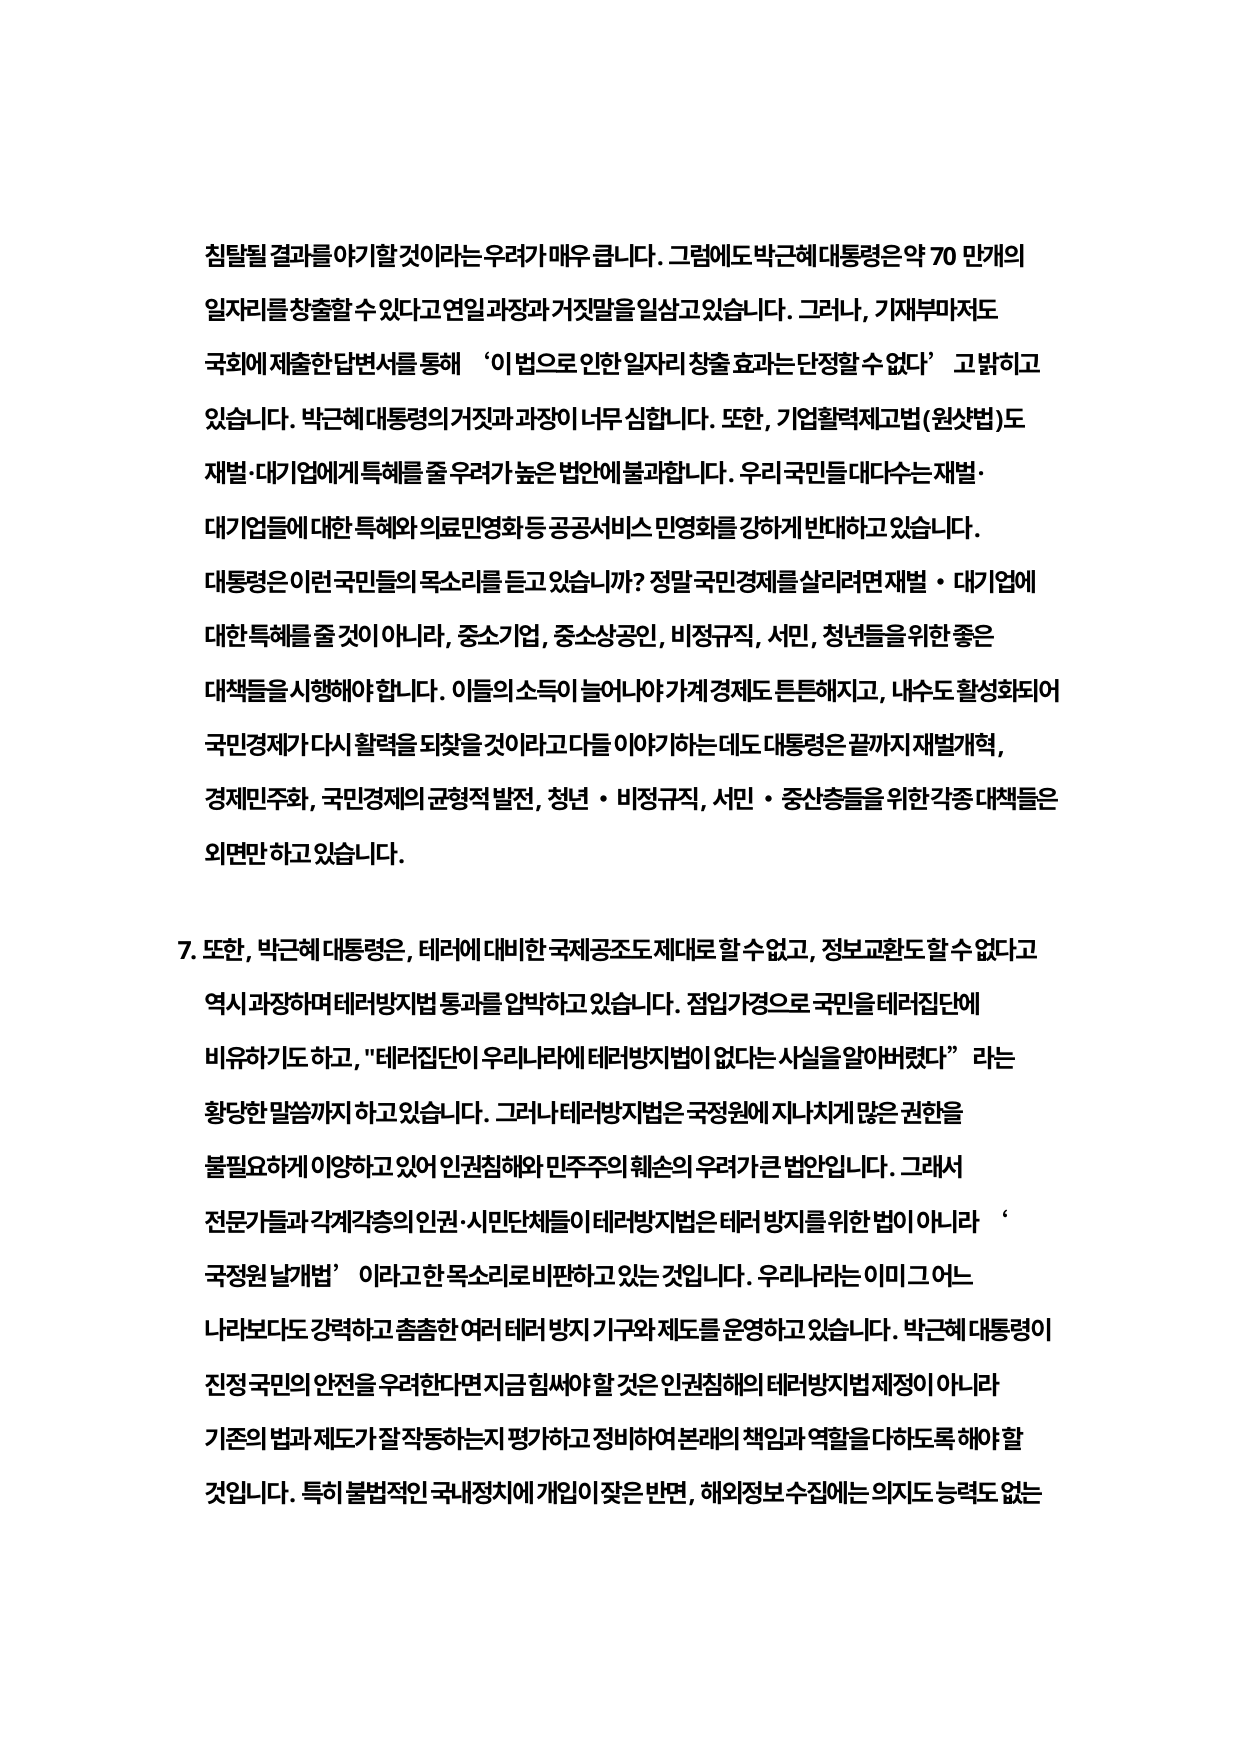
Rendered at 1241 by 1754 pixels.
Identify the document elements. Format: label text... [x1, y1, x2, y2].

text 7. 또한, 박근혜 대통령은, 테러에 대비한 국제공조도 제대로 할 수 없고, 정보교환도 할 수 없다고 역시 과장하며 테러방지법 통과를 압박하고 있습니다. 점입가경으로 국민을 테러집단에 비유하기도 하고, "테러집단이 우리나라에 테러방지법이 없다는 사실을 알아버렸다”라는 황당한 말씀까지 하고 있습니다. 그러나 테러방지법은 국정원에 지나치게 많은 권한을 불필요하게 이양하고 있어 인권침해와 민주주의 훼손의 우려가 큰 법안입니다. 그래서 전문가들과 각계각층의 인권·시민단체들이 테러방지법은 테러 방지를 위한 법이 아니라 ‘국정원 날개법’이라고 한 목소리로 비판하고 있는 것입니다. 우리나라는 이미 그 어느 나라보다도 강력하고 촘촘한 여러 테러 방지 기구와 제도를 운영하고 있습니다. 박근혜 대통령이 진정 국민의 안전을 우려한다면 지금 힘써야 할 것은 인권침해의 테러방지법 제정이 아니라 기존의 법과 제도가 잘 작동하는지 평가하고 정비하여 본래의 책임과 역할을 다하도록 해야 할 것입니다. 특히 불법적인 국내정치에 개입이 잦은 반면, 해외정보 수집에는 의지도 능력도 없는 [177, 930, 1063, 1510]
text 침탈될 결과를 야기할 것이라는 우려가 매우 큽니다. 그럼에도 박근혜 대통령은 약 70만개의 일자리를 창출할 수 있다고 연일 과장과 거짓말을 일삼고 있습니다. 그러나, 기재부마저도 국회에 제출한 답변서를 통해 ‘이 법으로 인한 일자리 창출 효과는 단정할 수 없다’고 밝히고 있습니다. 박근혜 대통령의 거짓과 과장이 너무 심합니다. 또한, 기업활력제고법(원샷법)도 재벌·대기업에게 특혜를 줄 우려가 높은 법안에 불과합니다. 우리 국민들 대다수는 재벌·대기업들에 대한 특혜와 의료민영화 등 공공서비스 민영화를 강하게 반대하고 있습니다. 대통령은 이런 국민들의 목소리를 듣고 있습니까? 정말 국민경제를 살리려면 재벌‧대기업에 대한 특혜를 줄 것이 아니라, 중소기업, 중소상공인, 비정규직, 서민, 청년들을 위한 좋은 대책들을 시행해야 합니다. 이들의 소득이 늘어나야 가계 경제도 튼튼해지고, 내수도 활성화되어 국민경제가 다시 활력을 되찾을 것이라고 다들 이야기하는 데도 대통령은 끝까지 재벌개혁, 경제민주화, 국민경제의 균형적 발전, 청년‧비정규직, 서민‧중산층들을 위한 각종 대책들은 외면만 하고 있습니다. [177, 236, 1063, 871]
